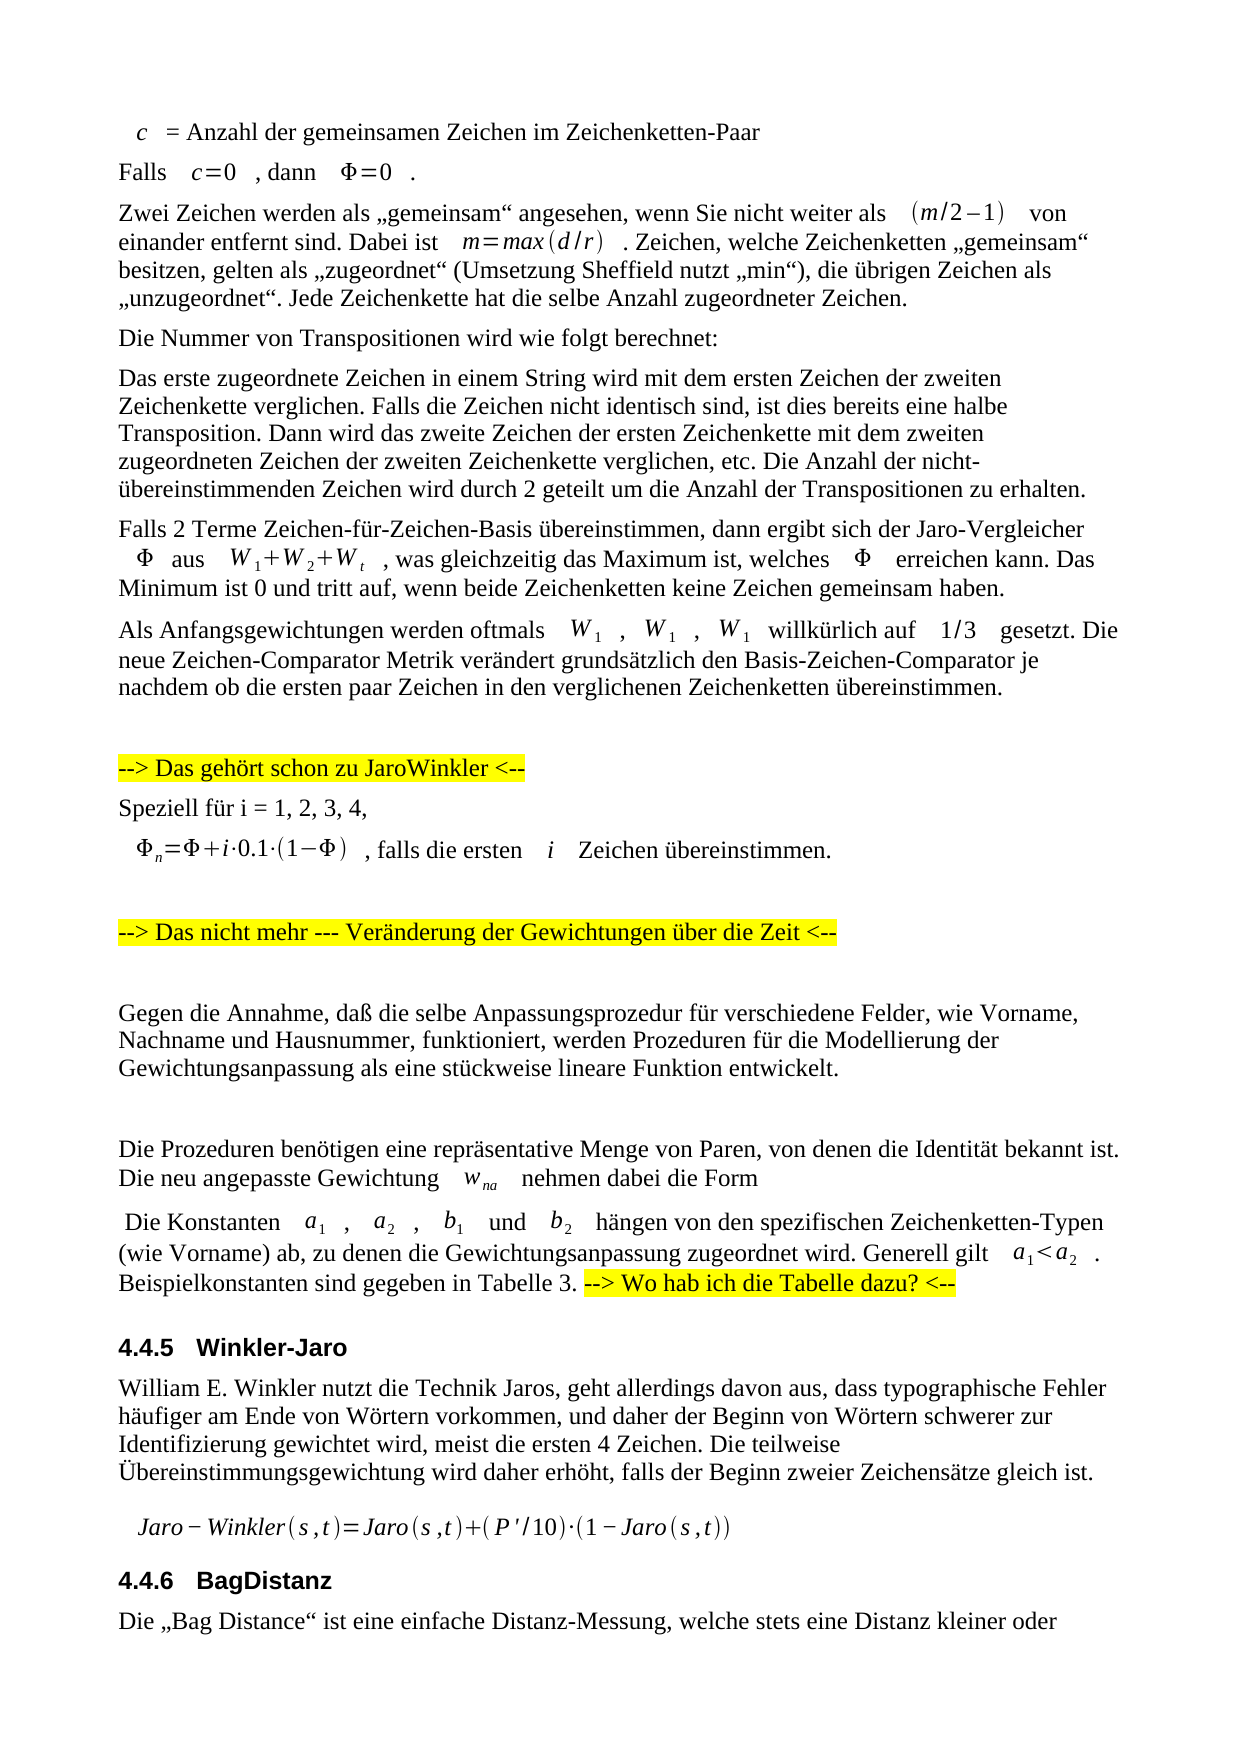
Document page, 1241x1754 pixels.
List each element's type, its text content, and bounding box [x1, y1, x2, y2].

text Das erste zugeordnete Zeichen in einem String wird mit dem ersten Zeichen der zweiten Zeichenkette verglichen. Falls die Zeichen nicht identisch sind, ist dies bereits eine halbe Transposition. Dann wird das zweite Zeichen der ersten Zeichenkette mit dem zweiten zugeordneten Zeichen der zweiten Zeichenkette verglichen, etc. Die Anzahl der nicht-übereinstimmenden Zeichen wird durch 2 geteilt um die Anzahl der Transpositionen zu erhalten. [118, 364, 1122, 503]
text Falls 2 Terme Zeichen-für-Zeichen-Basis übereinstimmen, dann ergibt sich der Jaro-Vergleicheraus , was gleichzeitig das Maximum ist, welches erreichen kann. Das Minimum ist 0 und tritt auf, wenn beide Zeichenketten keine Zeichen gemeinsam haben. [118, 515, 1122, 602]
text Die Prozeduren benötigen eine repräsentative Menge von Paren, von denen die Identität bekannt ist. Die neu angepasste Gewichtung nehmen dabei die Form [118, 1135, 1122, 1194]
subtitle Winkler-Jaro [118, 1334, 1122, 1362]
text Die „Bag Distance“ ist eine einfache Distanz-Messung, welche stets eine Distanz kleiner oder gleich der Edit Distanz angibt. Sie wird daher auch oft als letzte Vorauswahl-Instanz für mit Levenshtein zu testende Terme genutzt, da sie für 2 gegebene Zeichenketten und in berechnet werden kann. Die Bag-Distanz wird daraufhin durch das Maximunm der Zeichenkette geteilt und ergibt so einen Wert zwischen 0.0 und 1.0. Daher wird die Bag-Distanz Ähnlichkeit immer größer sein als die der Edit Distanz. [118, 1607, 1122, 1635]
text Speziell für i = 1, 2, 3, 4, [118, 794, 1122, 822]
text --> Das nicht mehr --- Veränderung der Gewichtungen über die Zeit <-- [118, 918, 1122, 946]
text Gegen die Annahme, daß die selbe Anpassungsprozedur für verschiedene Felder, wie Vorname, Nachname und Hausnummer, funktioniert, werden Prozeduren für die Modellierung der Gewichtungsanpassung als eine stückweise lineare Funktion entwickelt. [118, 999, 1122, 1082]
text Die Konstanten , , und hängen von den spezifischen Zeichenketten-Typen (wie Vorname) ab, zu denen die Gewichtungsanpassung zugeordnet wird. Generell gilt . Beispielkonstanten sind gegeben in Tabelle 3. --> Wo hab ich die Tabelle dazu? <-- [118, 1206, 1122, 1297]
text William E. Winkler nutzt die Technik Jaros, geht allerdings davon aus, dass typographische Fehler häufiger am Ende von Wörtern vorkommen, und daher der Beginn von Wörtern schwerer zur Identifizierung gewichtet wird, meist die ersten 4 Zeichen. Die teilweise Übereinstimmungsgewichtung wird daher erhöht, falls der Beginn zweier Zeichensätze gleich ist. [118, 1374, 1122, 1485]
text Falls , dann . [118, 158, 1122, 186]
text Zwei Zeichen werden als „gemeinsam“ angesehen, wenn Sie nicht weiter als von einander entfernt sind. Dabei ist . Zeichen, welche Zeichenketten „gemeinsam“ besitzen, gelten als „zugeordnet“ (Umsetzung Sheffield nutzt „min“), die übrigen Zeichen als „unzugeordnet“. Jede Zeichenkette hat die selbe Anzahl zugeordneter Zeichen. [118, 198, 1122, 311]
text --> Das gehört schon zu JaroWinkler <-- [118, 754, 1122, 782]
text , falls die ersten Zeichen übereinstimmen. [118, 834, 1122, 866]
text Die Nummer von Transpositionen wird wie folgt berechnet: [118, 324, 1122, 352]
text = Anzahl der gemeinsamen Zeichen im Zeichenketten-Paar [118, 118, 1122, 146]
subtitle BagDistanz [118, 1567, 1122, 1595]
text Als Anfangsgewichtungen werden oftmals ,,willkürlich auf gesetzt. Die neue Zeichen-Comparator Metrik verändert grundsätzlich den Basis-Zeichen-Comparator je nachdem ob die ersten paar Zeichen in den verglichenen Zeichenketten übereinstimmen. [118, 614, 1122, 701]
